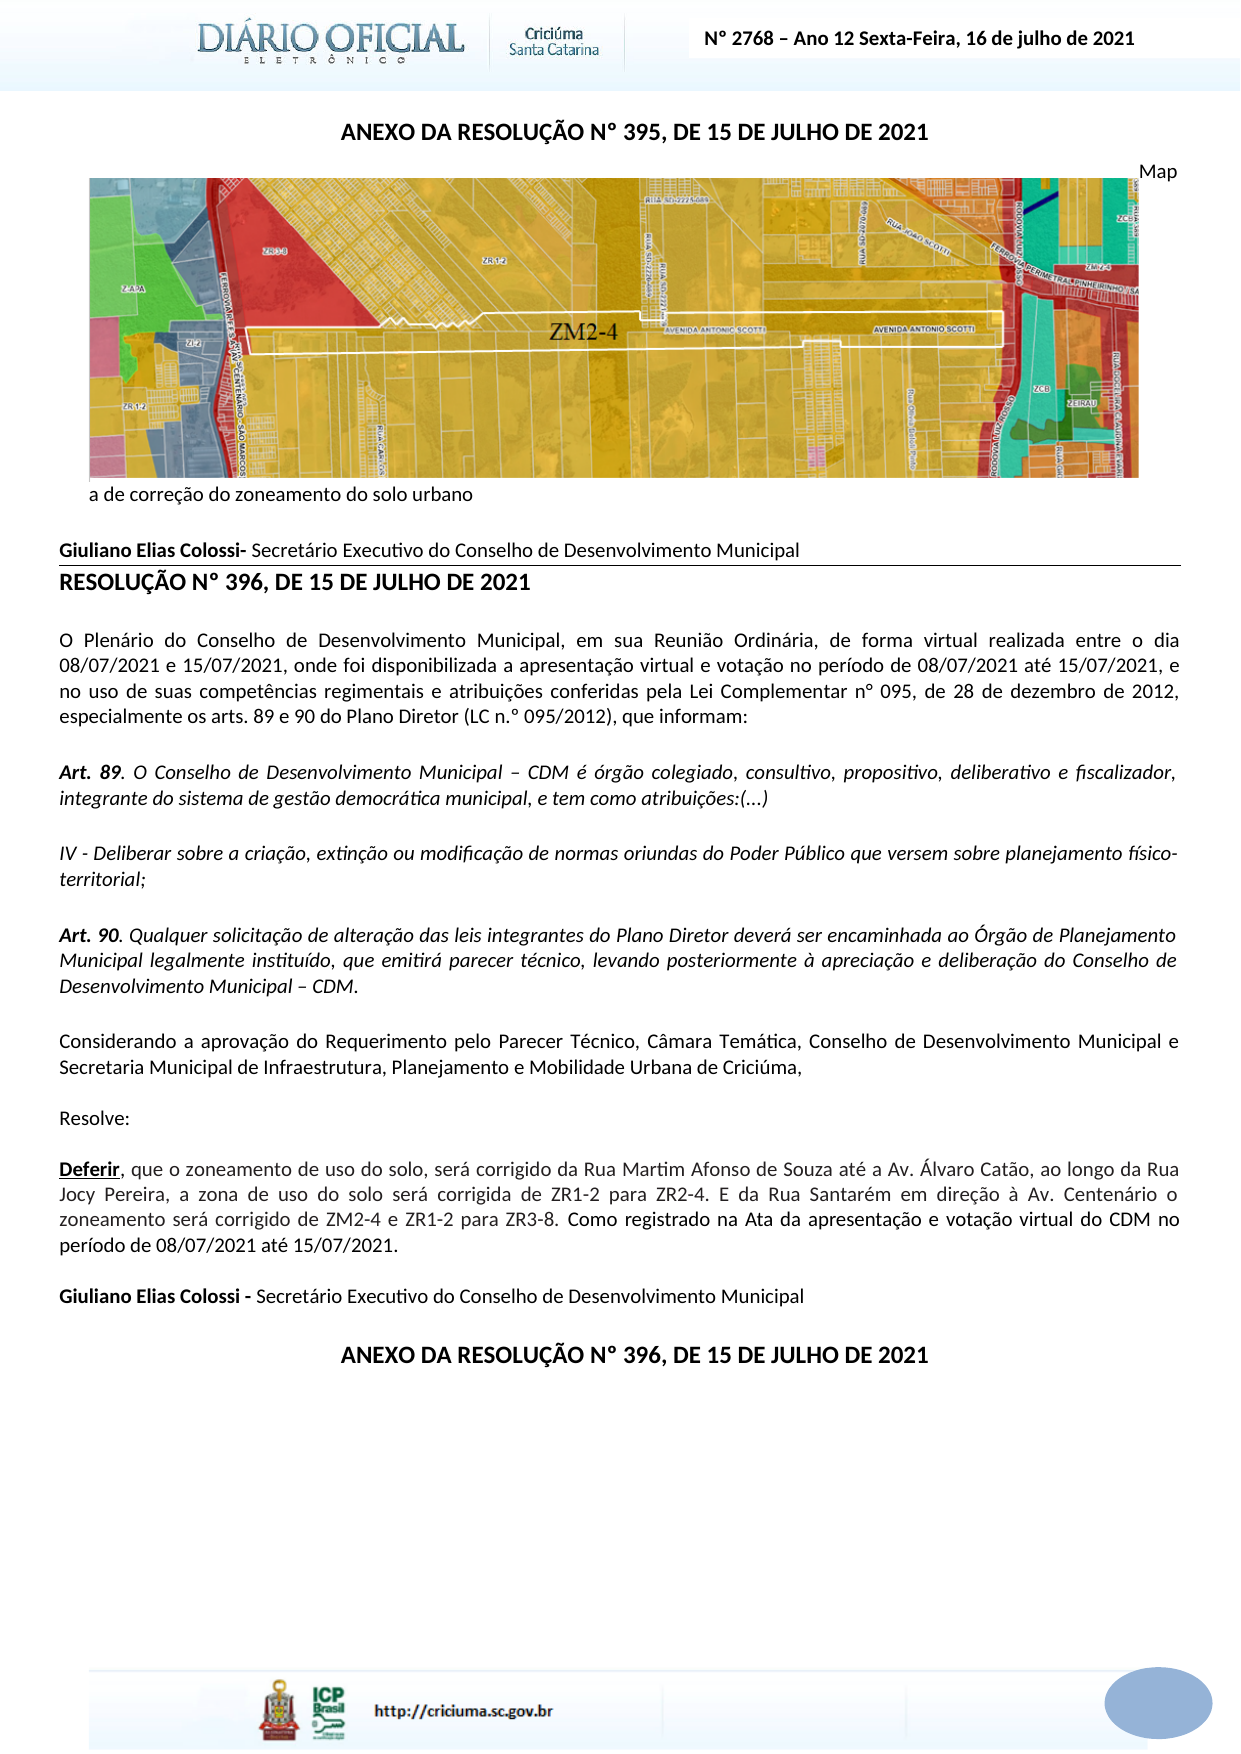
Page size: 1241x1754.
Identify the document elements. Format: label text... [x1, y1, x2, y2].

text RESOLUÇÃO Nº 396, DE 15 DE JULHO DE 2021 [59, 566, 1181, 597]
text ANEXO DA RESOLUÇÃO Nº 396, DE 15 DE JULHO DE 2021 [89, 1339, 1181, 1369]
text Considerando a aprovação do Requerimento pelo Parecer Técnico, Câmara Temática, Conselho de Desenvolvimento Municipal e Secretaria Municipal de Infraestrutura, Planejamento e Mobilidade Urbana de Criciúma, [59, 1029, 1181, 1079]
text ANEXO DA RESOLUÇÃO Nº 395, DE 15 DE JULHO DE 2021 [89, 116, 1181, 147]
text Art. 90. Qualquer solicitação de alteração das leis integrantes do Plano Diretor deverá ser encaminhada ao Órgão de Planejamento Municipal legalmente instituído, que emitirá parecer técnico, levando posteriormente à apreciação e deliberação do Conselho de Desenvolvimento Municipal – CDM. [59, 922, 1181, 998]
text Mapa de correção do zoneamento do solo urbano [89, 158, 1181, 507]
text Giuliano Elias Colossi - Secretário Executivo do Conselho de Desenvolvimento Municipal [59, 1283, 1181, 1308]
text Resolve: [59, 1105, 1181, 1130]
text Deferir, que o zoneamento de uso do solo, será corrigido da Rua Martim Afonso de Souza até a Av. Álvaro Catão, ao longo da Rua Jocy Pereira, a zona de uso do solo será corrigida de ZR1-2 para ZR2-4. E da Rua Santarém em direção à Av. Centenário o zoneamento será corrigido de ZM2-4 e ZR1-2 para ZR3-8. Como registrado na Ata da apresentação e votação virtual do CDM no período de 08/07/2021 até 15/07/2021. [59, 1156, 1181, 1257]
text O Plenário do Conselho de Desenvolvimento Municipal, em sua Reunião Ordinária, de forma virtual realizada entre o dia 08/07/2021 e 15/07/2021, onde foi disponibilizada a apresentação virtual e votação no período de 08/07/2021 até 15/07/2021, e no uso de suas competências regimentais e atribuições conferidas pela Lei Complementar n° 095, de 28 de dezembro de 2012, especialmente os arts. 89 e 90 do Plano Diretor (LC n.º 095/2012), que informam: [59, 627, 1181, 729]
text Giuliano Elias Colossi- Secretário Executivo do Conselho de Desenvolvimento Municipal [59, 537, 1181, 565]
subtitle IV - Deliberar sobre a criação, extinção ou modificação de normas oriundas do Poder Público que versem sobre planejamento físico-territorial; [59, 841, 1181, 891]
text Art. 89. O Conselho de Desenvolvimento Municipal – CDM é órgão colegiado, consultivo, propositivo, deliberativo e fiscalizador, integrante do sistema de gestão democrática municipal, e tem como atribuições:(...) [59, 759, 1181, 810]
